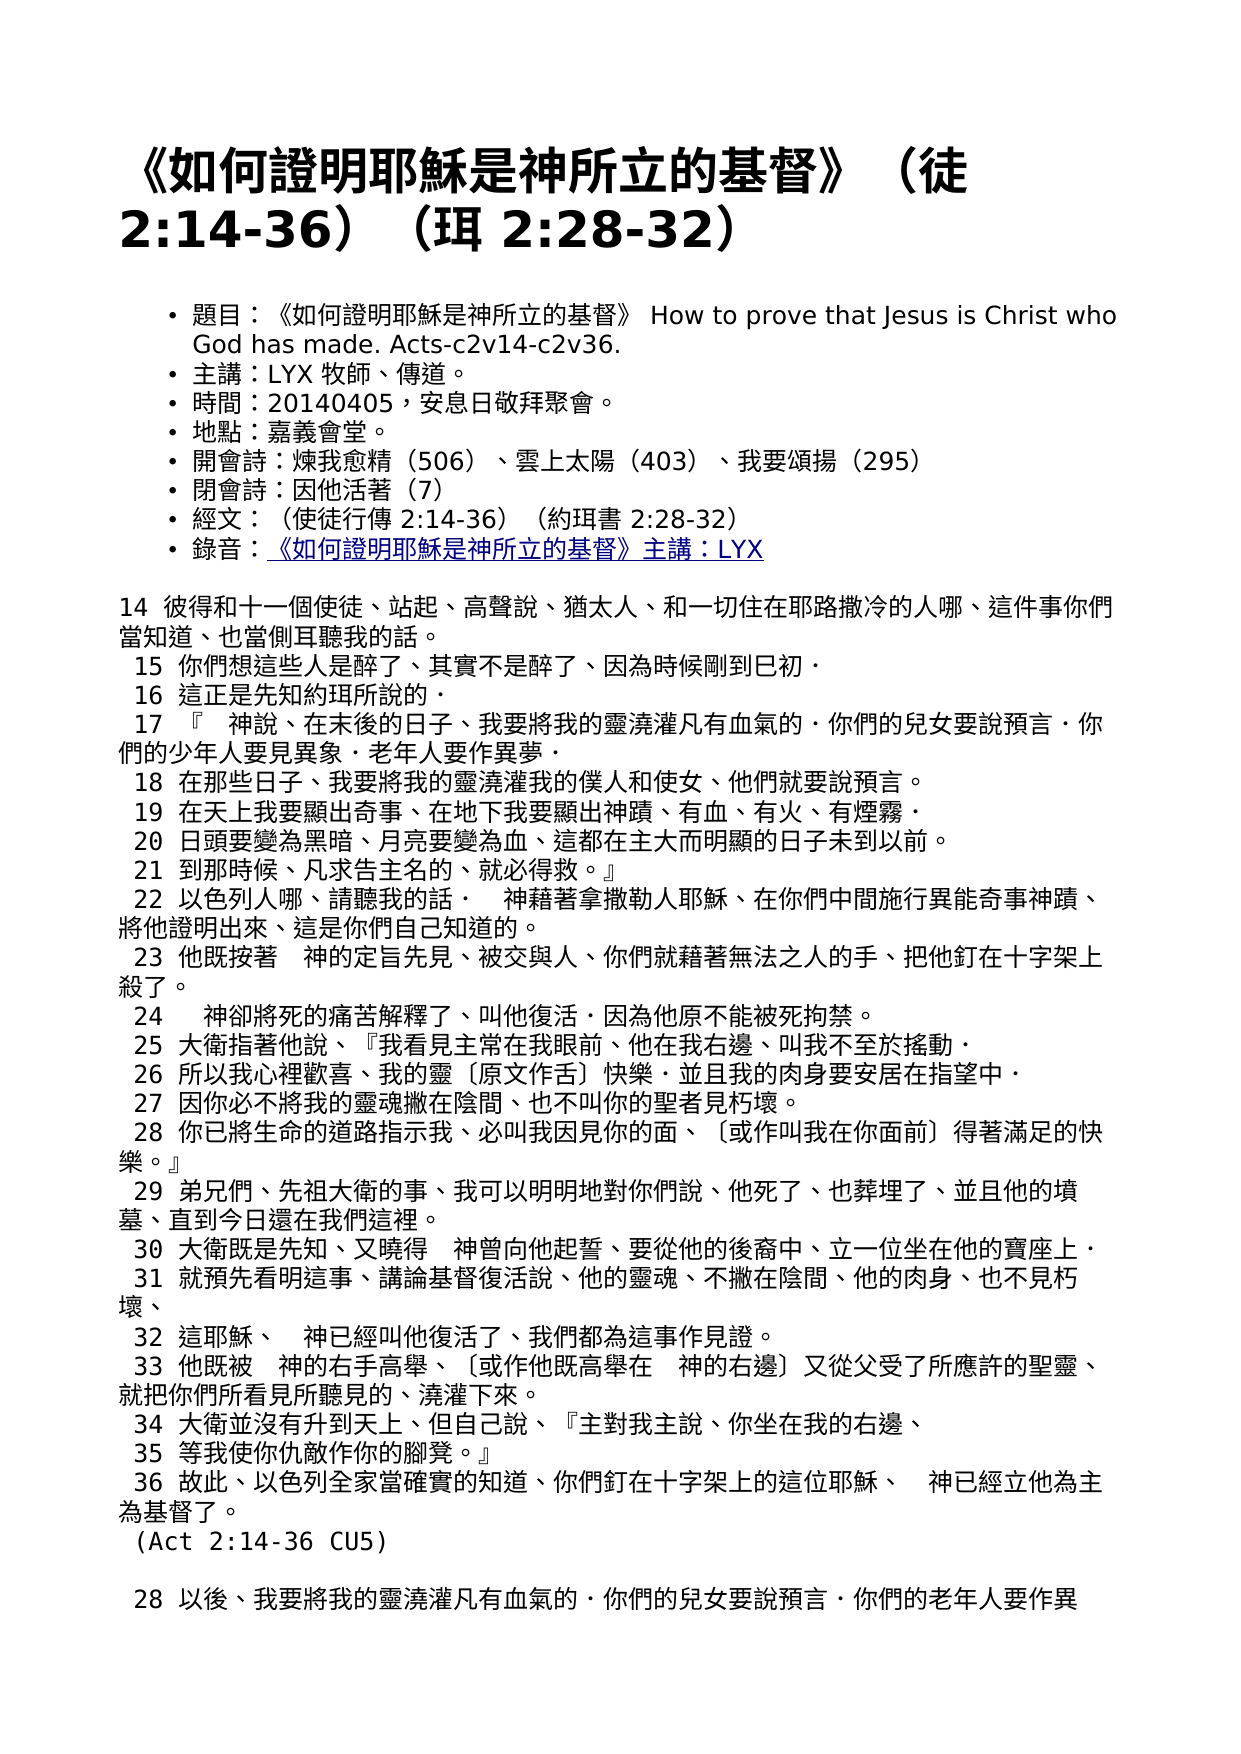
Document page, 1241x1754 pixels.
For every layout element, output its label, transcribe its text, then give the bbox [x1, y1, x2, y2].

list 地點：嘉義會堂。 [177, 418, 1122, 447]
subtitle 《如何證明耶穌是神所立的基督》（徒 2:14-36）（珥 2:28-32） [118, 143, 1122, 259]
list 經文：（使徒行傳 2:14-36）（約珥書 2:28-32） [177, 506, 1122, 535]
list 題目：《如何證明耶穌是神所立的基督》 How to prove that Jesus is Christ who God has made. Acts-c2v14-c2v36. [177, 302, 1122, 360]
list 時間：20140405，安息日敬拜聚會。 [177, 389, 1122, 418]
list 開會詩：煉我愈精（506）、雲上太陽（403）、我要頌揚（295） [177, 447, 1122, 477]
text 14 彼得和十一個使徒、站起、高聲說、猶太人、和一切住在耶路撒冷的人哪、這件事你們當知道、也當側耳聽我的話。 15 你們想這些人是醉了、其實不是醉了、因為時候剛到巳初． 16 這正是先知約珥所說的． 17 『 神說、在末後的日子、我要將我的靈澆灌凡有血氣的．你們的兒女要說預言．你們的少年人要見異象．老年人要作異夢． 18 在那些日子、我要將我的靈澆灌我的僕人和使女、他們就要說預言。 19 在天上我要顯出奇事、在地下我要顯出神蹟、有血、有火、有煙霧． 20 日頭要變為黑暗、月亮要變為血、這都在主大而明顯的日子未到以前。 21 到那時候、凡求告主名的、就必得救。』 22 以色列人哪、請聽我的話． 神藉著拿撒勒人耶穌、在你們中間施行異能奇事神蹟、將他證明出來、這是你們自己知道的。 23 他既按著 神的定旨先見、被交與人、你們就藉著無法之人的手、把他釘在十字架上殺了。 24 神卻將死的痛苦解釋了、叫他復活．因為他原不能被死拘禁。 25 大衛指著他說、『我看見主常在我眼前、他在我右邊、叫我不至於搖動． 26 所以我心裡歡喜、我的靈〔原文作舌〕快樂．並且我的肉身要安居在指望中． 27 因你必不將我的靈魂撇在陰間、也不叫你的聖者見朽壞。 28 你已將生命的道路指示我、必叫我因見你的面、〔或作叫我在你面前〕得著滿足的快樂。』 29 弟兄們、先祖大衛的事、我可以明明地對你們說、他死了、也葬埋了、並且他的墳墓、直到今日還在我們這裡。 30 大衛既是先知、又曉得 神曾向他起誓、要從他的後裔中、立一位坐在他的寶座上． 31 就預先看明這事、講論基督復活說、他的靈魂、不撇在陰間、他的肉身、也不見朽壞、 32 這耶穌、 神已經叫他復活了、我們都為這事作見證。 33 他既被 神的右手高舉、〔或作他既高舉在 神的右邊〕又從父受了所應許的聖靈、就把你們所看見所聽見的、澆灌下來。 34 大衛並沒有升到天上、但自己說、『主對我主說、你坐在我的右邊、 35 等我使你仇敵作你的腳凳。』 36 故此、以色列全家當確實的知道、你們釘在十字架上的這位耶穌、 神已經立他為主為基督了。 (Act 2:14-36 CU5) 28 以後、我要將我的靈澆灌凡有血氣的．你們的兒女要說預言．你們的老年人要作異 [118, 593, 1122, 1614]
list 閉會詩：因他活著（7） [177, 477, 1122, 506]
list 主講：LYX 牧師、傳道。 [177, 360, 1122, 389]
list 錄音：《如何證明耶穌是神所立的基督》主講：LYX [177, 535, 1122, 564]
